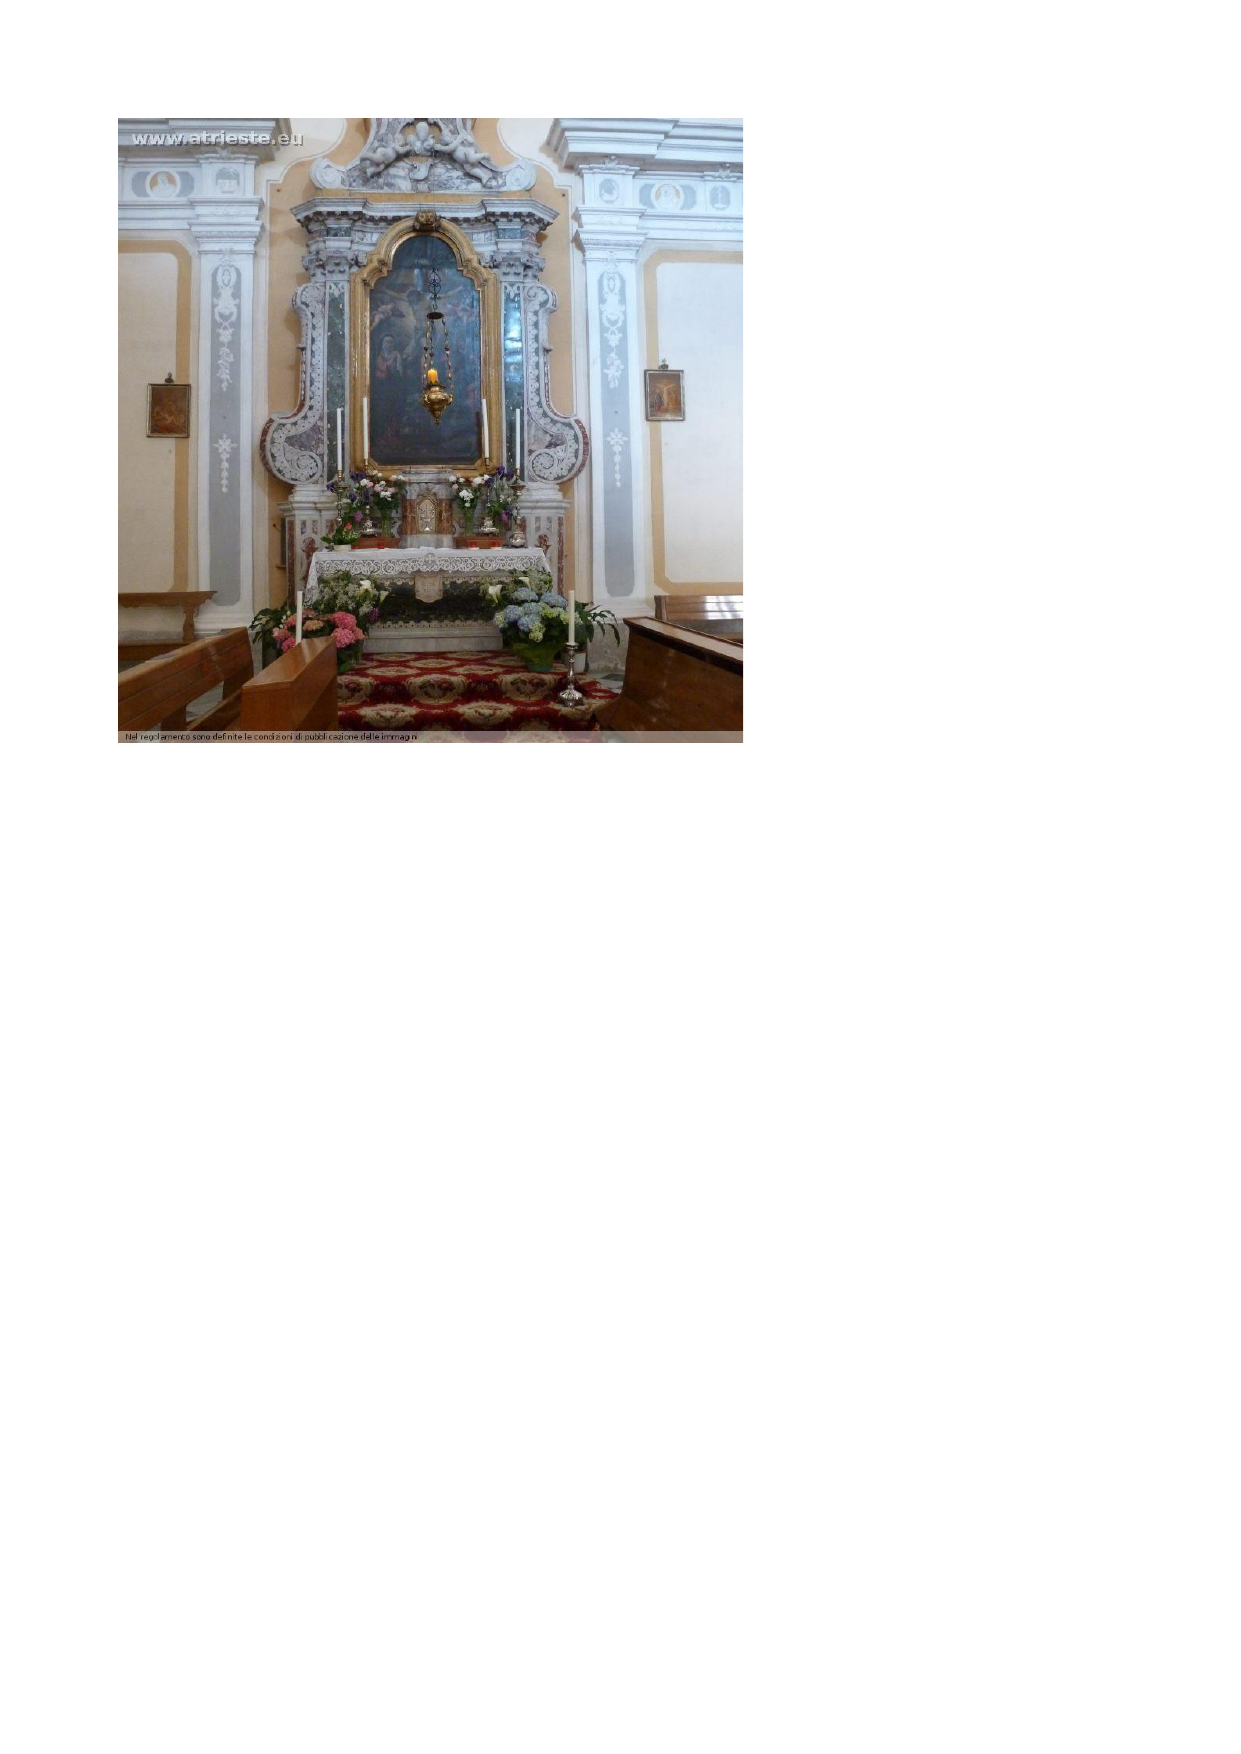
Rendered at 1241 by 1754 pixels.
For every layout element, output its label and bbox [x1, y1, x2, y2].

picture [118, 118, 744, 743]
